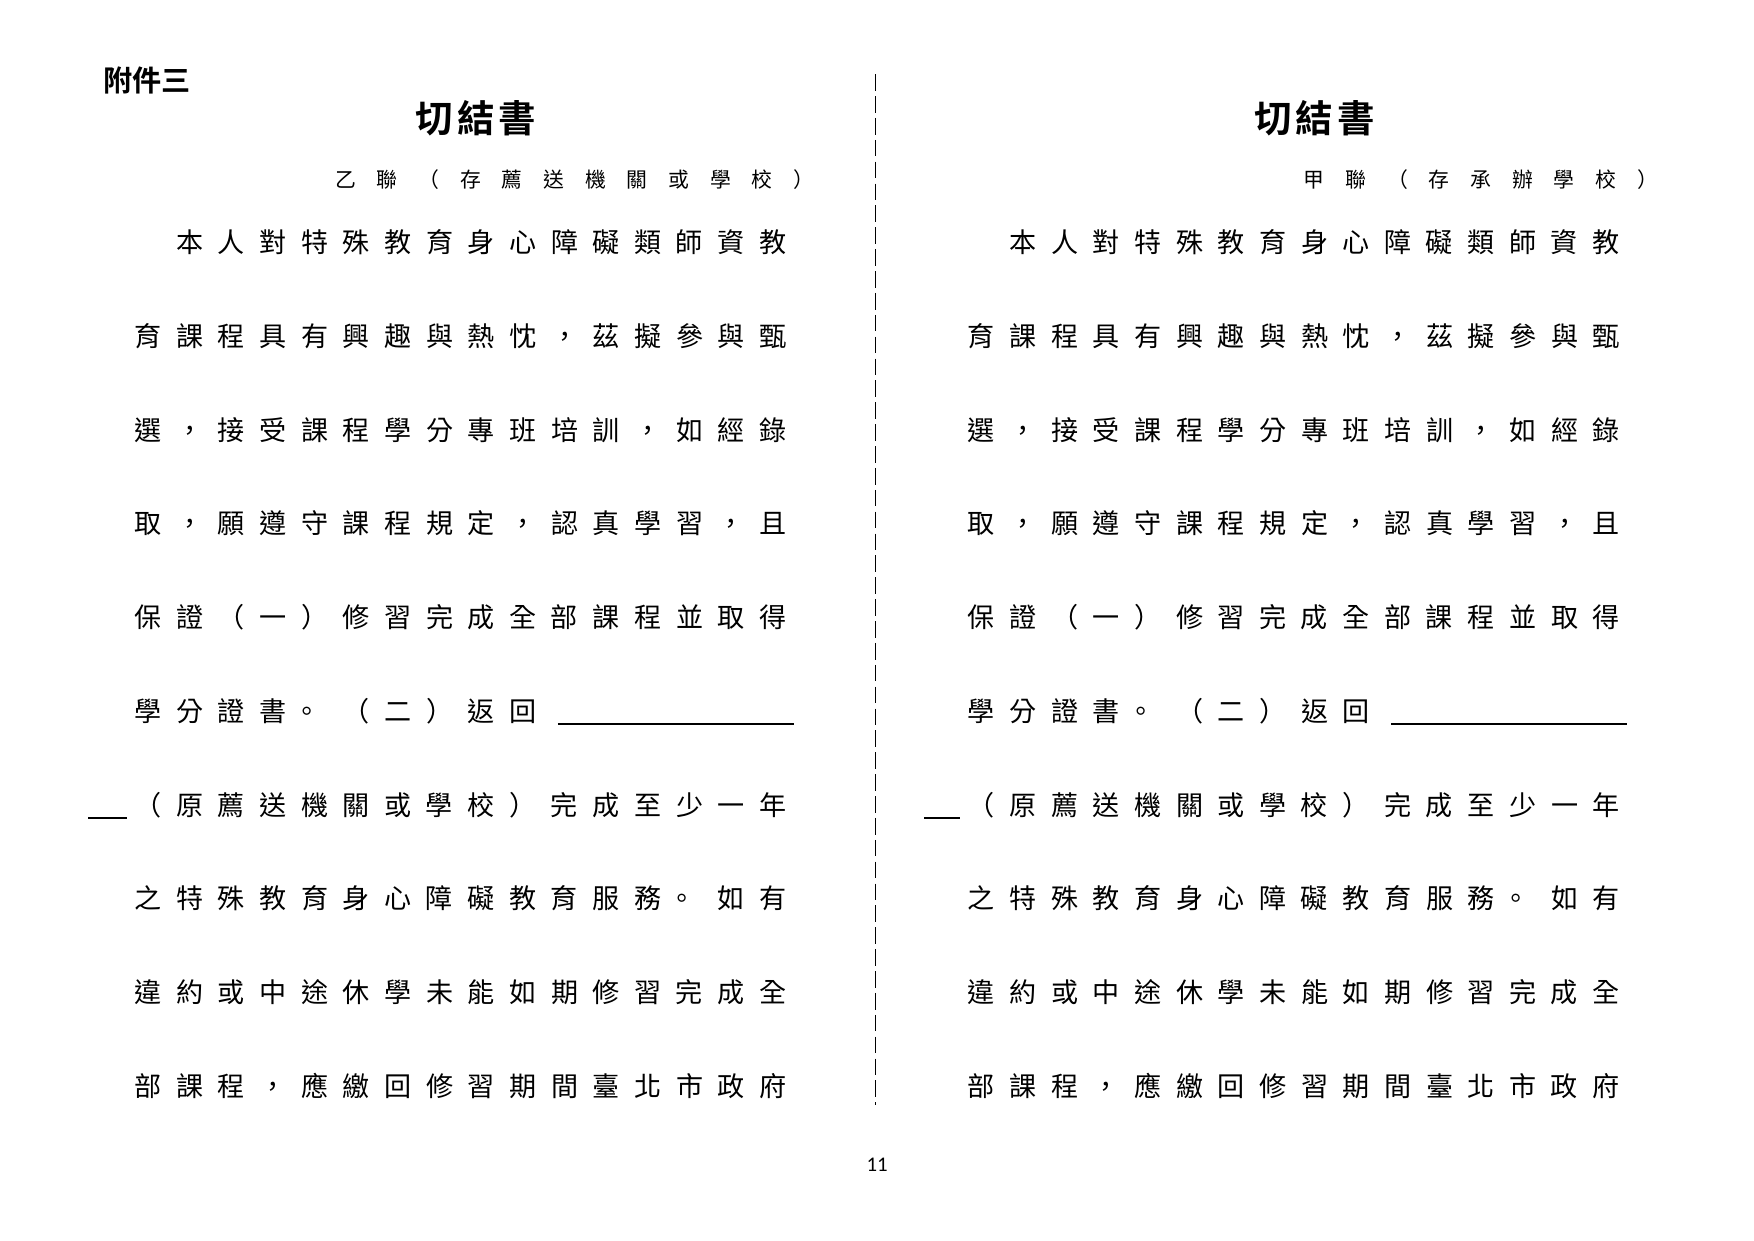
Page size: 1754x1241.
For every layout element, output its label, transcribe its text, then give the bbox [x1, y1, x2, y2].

table_header [828, 74, 876, 1105]
table_header 切結書 甲聯（存承辦學校） 本人對特殊教育身心障礙類師資教育課程具有興趣與熱忱，茲擬參與甄選，接受課程學分專班培訓，如經錄取，願遵守課程規定，認真學習，且保證（一）修習完成全部課程並取得學分證書。（二）返回 （原薦送機關或學校）完成至少一年之特殊教育身心障礙教育服務。如有違約或中途休學未能如期修習完成全部課程，應繳回修習期間臺北市政府 [921, 74, 1671, 1105]
table_header 切結書 乙聯（存薦送機關或學校） 本人對特殊教育身心障礙類師資教育課程具有興趣與熱忱，茲擬參與甄選，接受課程學分專班培訓，如經錄取，願遵守課程規定，認真學習，且保證（一）修習完成全部課程並取得學分證書。（二）返回 （原薦送機關或學校）完成至少一年之特殊教育身心障礙教育服務。如有違約或中途休學未能如期修習完成全部課程，應繳回修習期間臺北市政府教育局補助之所有費用，絕無異議。 此致 臺北市政府教育局 國立臺灣師範大學 立切結書人： （簽名蓋章） 住 址： 保 證 人： （簽名蓋章） 住 址： 服務機關： 中 華 民 國 年 月 日 [85, 74, 827, 1105]
table_header [876, 74, 921, 1105]
